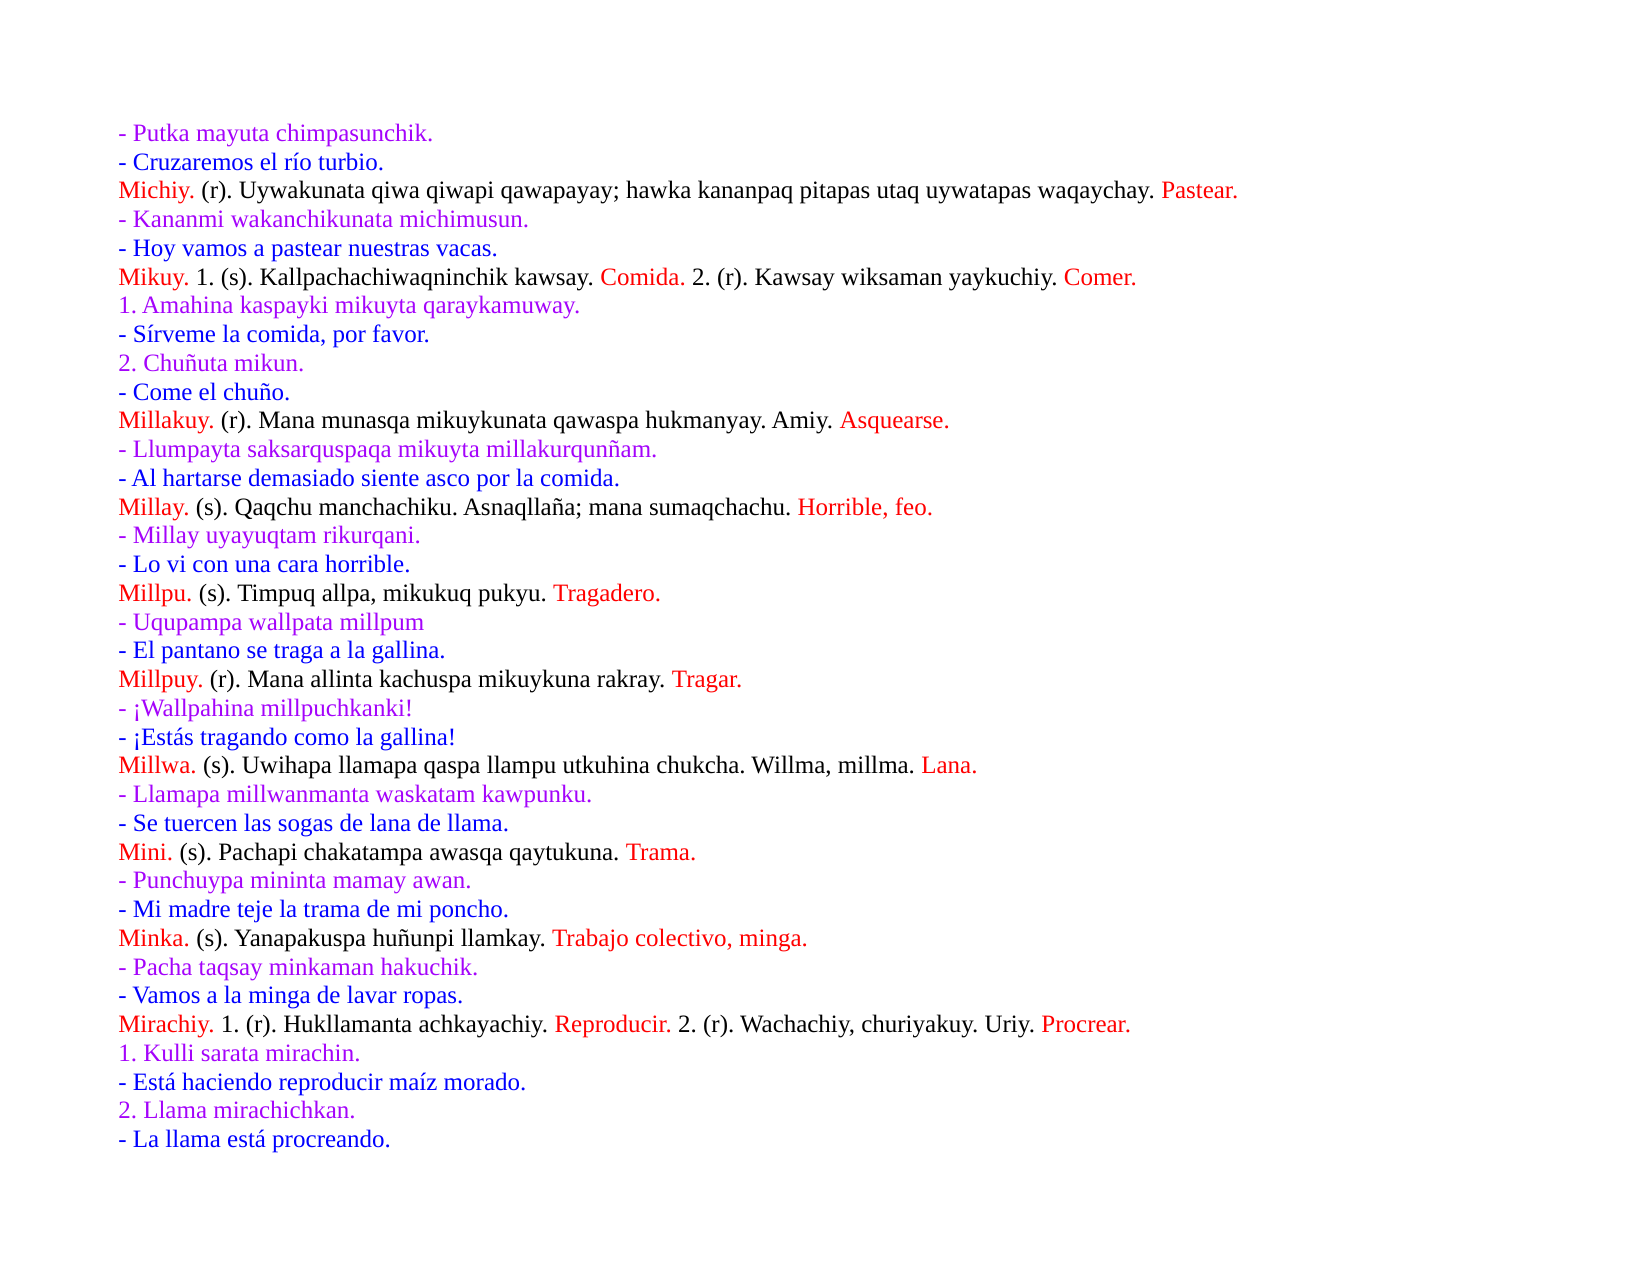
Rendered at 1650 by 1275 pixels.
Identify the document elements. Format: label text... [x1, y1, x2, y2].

text Mini. (s). Pachapi chakatampa awasqa qaytukuna. Trama. [118, 837, 1532, 866]
text - Llamapa millwanmanta waskatam kawpunku. [118, 779, 1532, 808]
text - La llama está procreando. [118, 1124, 1532, 1153]
text - Mi madre teje la trama de mi poncho. [118, 894, 1532, 923]
text - Al hartarse demasiado siente asco por la comida. [118, 463, 1532, 492]
text - Lo vi con una cara horrible. [118, 549, 1532, 578]
text - El pantano se traga a la gallina. [118, 636, 1532, 664]
text - Está haciendo reproducir maíz morado. [118, 1067, 1532, 1096]
text - Hoy vamos a pastear nuestras vacas. [118, 233, 1532, 262]
text - Se tuercen las sogas de lana de llama. [118, 808, 1532, 837]
text - Llumpayta saksarquspaqa mikuyta millakurqunñam. [118, 434, 1532, 463]
text - ¡Wallpahina millpuchkanki! [118, 693, 1532, 722]
text Millay. (s). Qaqchu manchachiku. Asnaqllaña; mana sumaqchachu. Horrible, feo. [118, 492, 1532, 521]
text Mirachiy. 1. (r). Hukllamanta achkayachiy. Reproducir. 2. (r). Wachachiy, churiyakuy. Uriy. Procrear. [118, 1009, 1532, 1038]
text 1. Amahina kaspayki mikuyta qaraykamuway. [118, 291, 1532, 319]
text 2. Chuñuta mikun. [118, 348, 1532, 377]
text 1. Kulli sarata mirachin. [118, 1038, 1532, 1067]
text - Cruzaremos el río turbio. [118, 147, 1532, 176]
text - Come el chuño. [118, 377, 1532, 406]
text - ¡Estás tragando como la gallina! [118, 722, 1532, 751]
text - Kananmi wakanchikunata michimusun. [118, 204, 1532, 233]
text - Sírveme la comida, por favor. [118, 319, 1532, 348]
text 2. Llama mirachichkan. [118, 1096, 1532, 1124]
text - Uqupampa wallpata millpum [118, 607, 1532, 636]
text Millpu. (s). Timpuq allpa, mikukuq pukyu. Tragadero. [118, 578, 1532, 607]
text Millpuy. (r). Mana allinta kachuspa mikuykuna rakray. Tragar. [118, 664, 1532, 693]
text Minka. (s). Yanapakuspa huñunpi llamkay. Trabajo colectivo, minga. [118, 923, 1532, 952]
text - Pacha taqsay minkaman hakuchik. [118, 952, 1532, 981]
text - Millay uyayuqtam rikurqani. [118, 521, 1532, 549]
text - Punchuypa mininta mamay awan. [118, 866, 1532, 894]
text Mikuy. 1. (s). Kallpachachiwaqninchik kawsay. Comida. 2. (r). Kawsay wiksaman yaykuchiy. Comer. [118, 262, 1532, 291]
text Millwa. (s). Uwihapa llamapa qaspa llampu utkuhina chukcha. Willma, millma. Lana. [118, 751, 1532, 779]
text Millakuy. (r). Mana munasqa mikuykunata qawaspa hukmanyay. Amiy. Asquearse. [118, 406, 1532, 434]
text - Vamos a la minga de lavar ropas. [118, 981, 1532, 1009]
text Michiy. (r). Uywakunata qiwa qiwapi qawapayay; hawka kananpaq pitapas utaq uywatapas waqaychay. Pastear. [118, 176, 1532, 204]
text - Putka mayuta chimpasunchik. [118, 118, 1532, 147]
